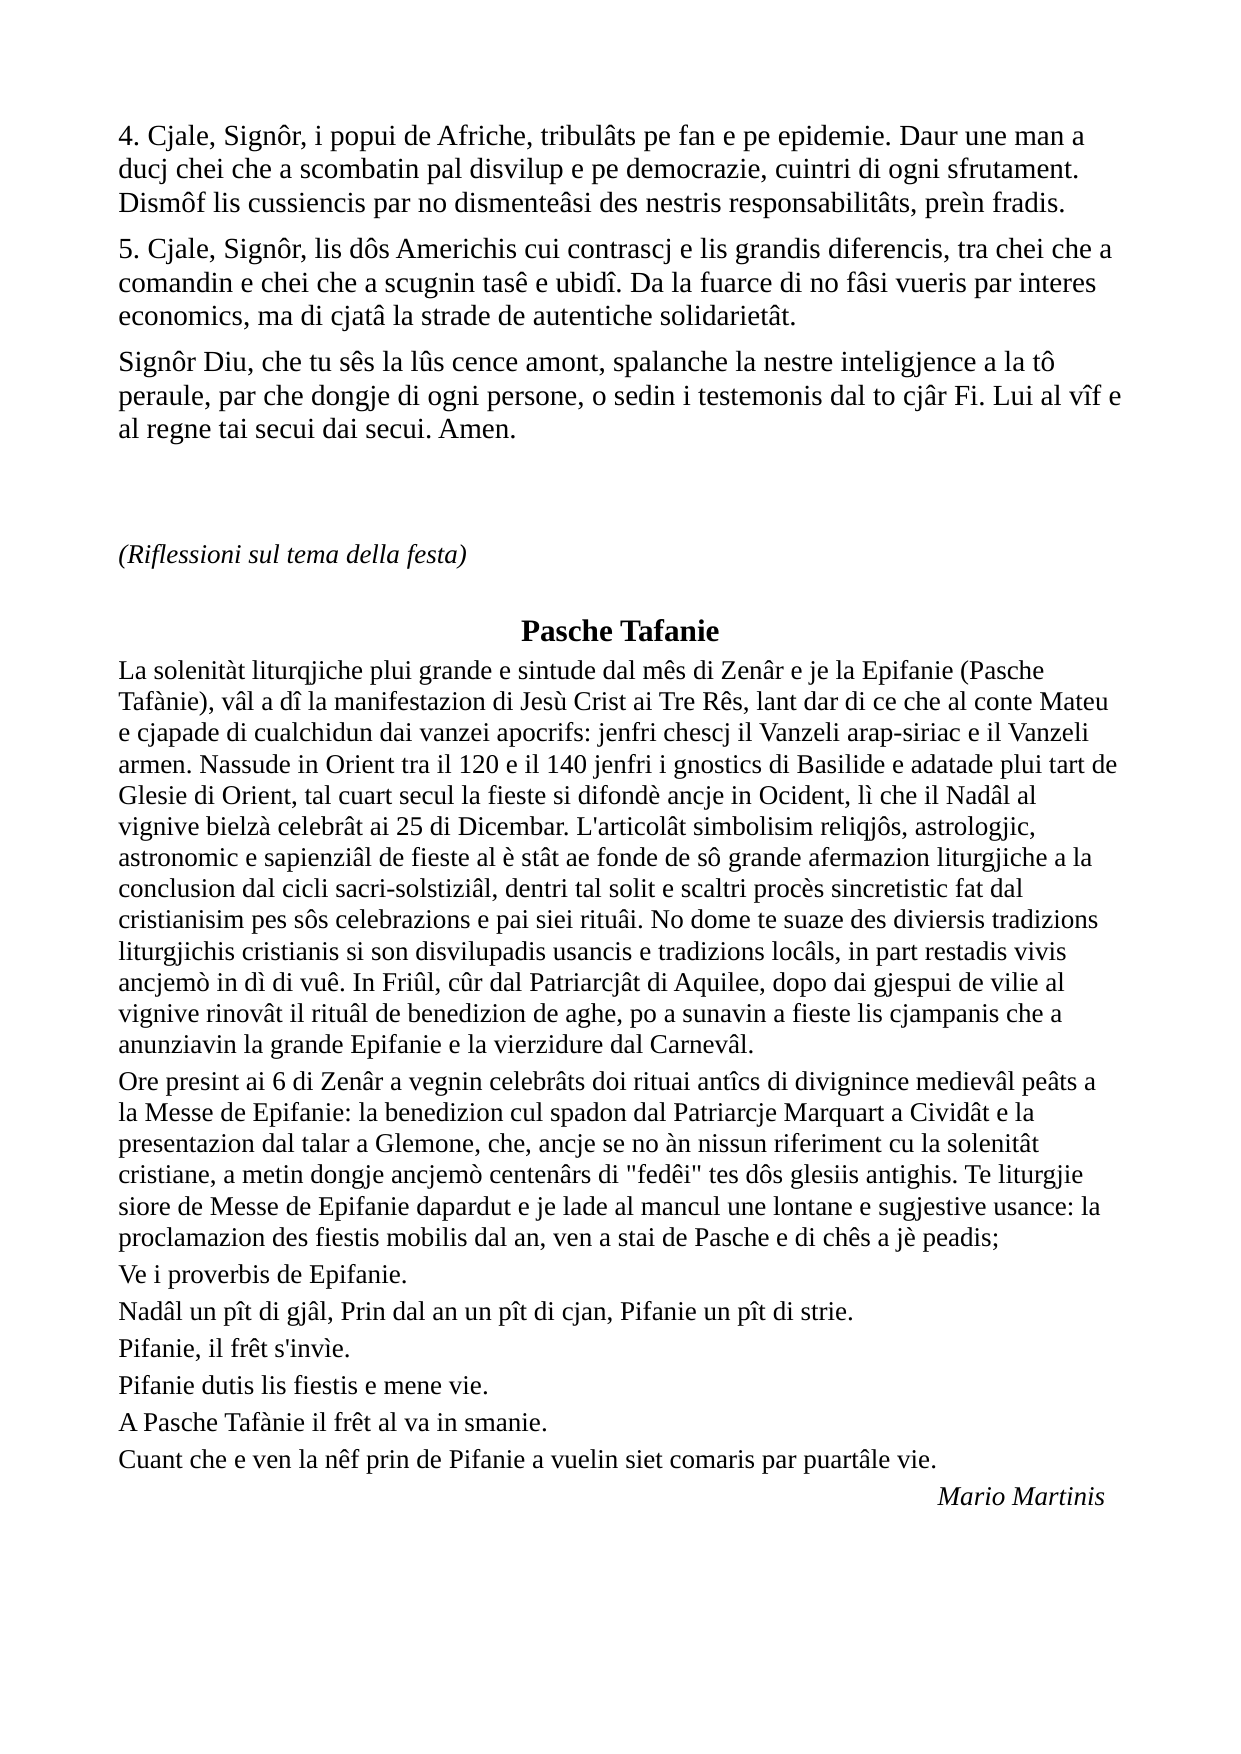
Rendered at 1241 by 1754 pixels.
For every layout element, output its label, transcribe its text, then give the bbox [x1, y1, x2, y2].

text 5. Cjale, Signôr, lis dôs Americhis cui contrascj e lis grandis diferencis, tra chei che a comandin e chei che a scugnin tasê e ubidî. Da la fuarce di no fâsi vueris par interes economics, ma di cjatâ la strade de autentiche solidarietât. [118, 231, 1122, 332]
text Cuant che e ven la nêf prin de Pifanie a vuelin siet comaris par puartâle vie. [118, 1443, 1122, 1474]
text Pifanie dutis lis fiestis e mene vie. [118, 1369, 1122, 1400]
text Signôr Diu, che tu sês la lûs cence amont, spalanche la nestre inteligjence a la tô peraule, par che dongje di ogni persone, o sedin i testemonis dal to cjâr Fi. Lui al vîf e al regne tai secui dai secui. Amen. [118, 344, 1122, 445]
text Ore presint ai 6 di Zenâr a vegnin celebrâts doi rituai antîcs di divignince medievâl peâts a la Messe de Epifanie: la benedizion cul spadon dal Patriarcje Marquart a Cividât e la presentazion dal talar a Glemone, che, ancje se no àn nissun riferiment cu la solenitât cristiane, a metin dongje ancjemò centenârs di "fedêi" tes dôs glesiis antighis. Te liturgjie siore de Messe de Epifanie dapardut e je lade al mancul une lontane e sugjestive usance: la proclamazion des fiestis mobilis dal an, ven a stai de Pasche e di chês a jè peadis; [118, 1065, 1122, 1252]
text A Pasche Tafànie il frêt al va in smanie. [118, 1406, 1122, 1437]
text La solenitàt liturqjiche plui grande e sintude dal mês di Zenâr e je la Epifanie (Pasche Tafànie), vâl a dî la manifestazion di Jesù Crist ai Tre Rês, lant dar di ce che al conte Mateu e cjapade di cualchidun dai vanzei apocrifs: jenfri chescj il Vanzeli arap-siriac e il Vanzeli armen. Nassude in Orient tra il 120 e il 140 jenfri i gnostics di Basilide e adatade plui tart de Glesie di Orient, tal cuart secul la fieste si difondè ancje in Ocident, lì che il Nadâl al vignive bielzà celebrât ai 25 di Dicembar. L'articolât simbolisim reliqjôs, astrologjic, astronomic e sapienziâl de fieste al è stât ae fonde de sô grande afermazion liturgjiche a la conclusion dal cicli sacri-solstiziâl, dentri tal solit e scaltri procès sincretistic fat dal cristianisim pes sôs celebrazions e pai siei rituâi. No dome te suaze des diviersis tradizions liturgjichis cristianis si son disvilupadis usancis e tradizions locâls, in part restadis vivis ancjemò in dì di vuê. In Friûl, cûr dal Patriarcjât di Aquilee, dopo dai gjespui de vilie al vignive rinovât il rituâl de benedizion de aghe, po a sunavin a fieste lis cjampanis che a anunziavin la grande Epifanie e la vierzidure dal Carnevâl. [118, 654, 1122, 1059]
text Pasche Tafanie [118, 612, 1122, 648]
text Nadâl un pît di gjâl, Prin dal an un pît di cjan, Pifanie un pît di strie. [118, 1295, 1122, 1326]
text Ve i proverbis de Epifanie. [118, 1258, 1122, 1289]
text Pifanie, il frêt s'invìe. [118, 1332, 1122, 1363]
text (Riflessioni sul tema della festa) [118, 538, 1122, 569]
text 4. Cjale, Signôr, i popui de Afriche, tribulâts pe fan e pe epidemie. Daur une man a ducj chei che a scombatin pal disvilup e pe democrazie, cuintri di ogni sfrutament. Dismôf lis cussiencis par no dismenteâsi des nestris responsabilitâts, preìn fradis. [118, 118, 1122, 219]
text Mario Martinis [118, 1480, 1122, 1512]
